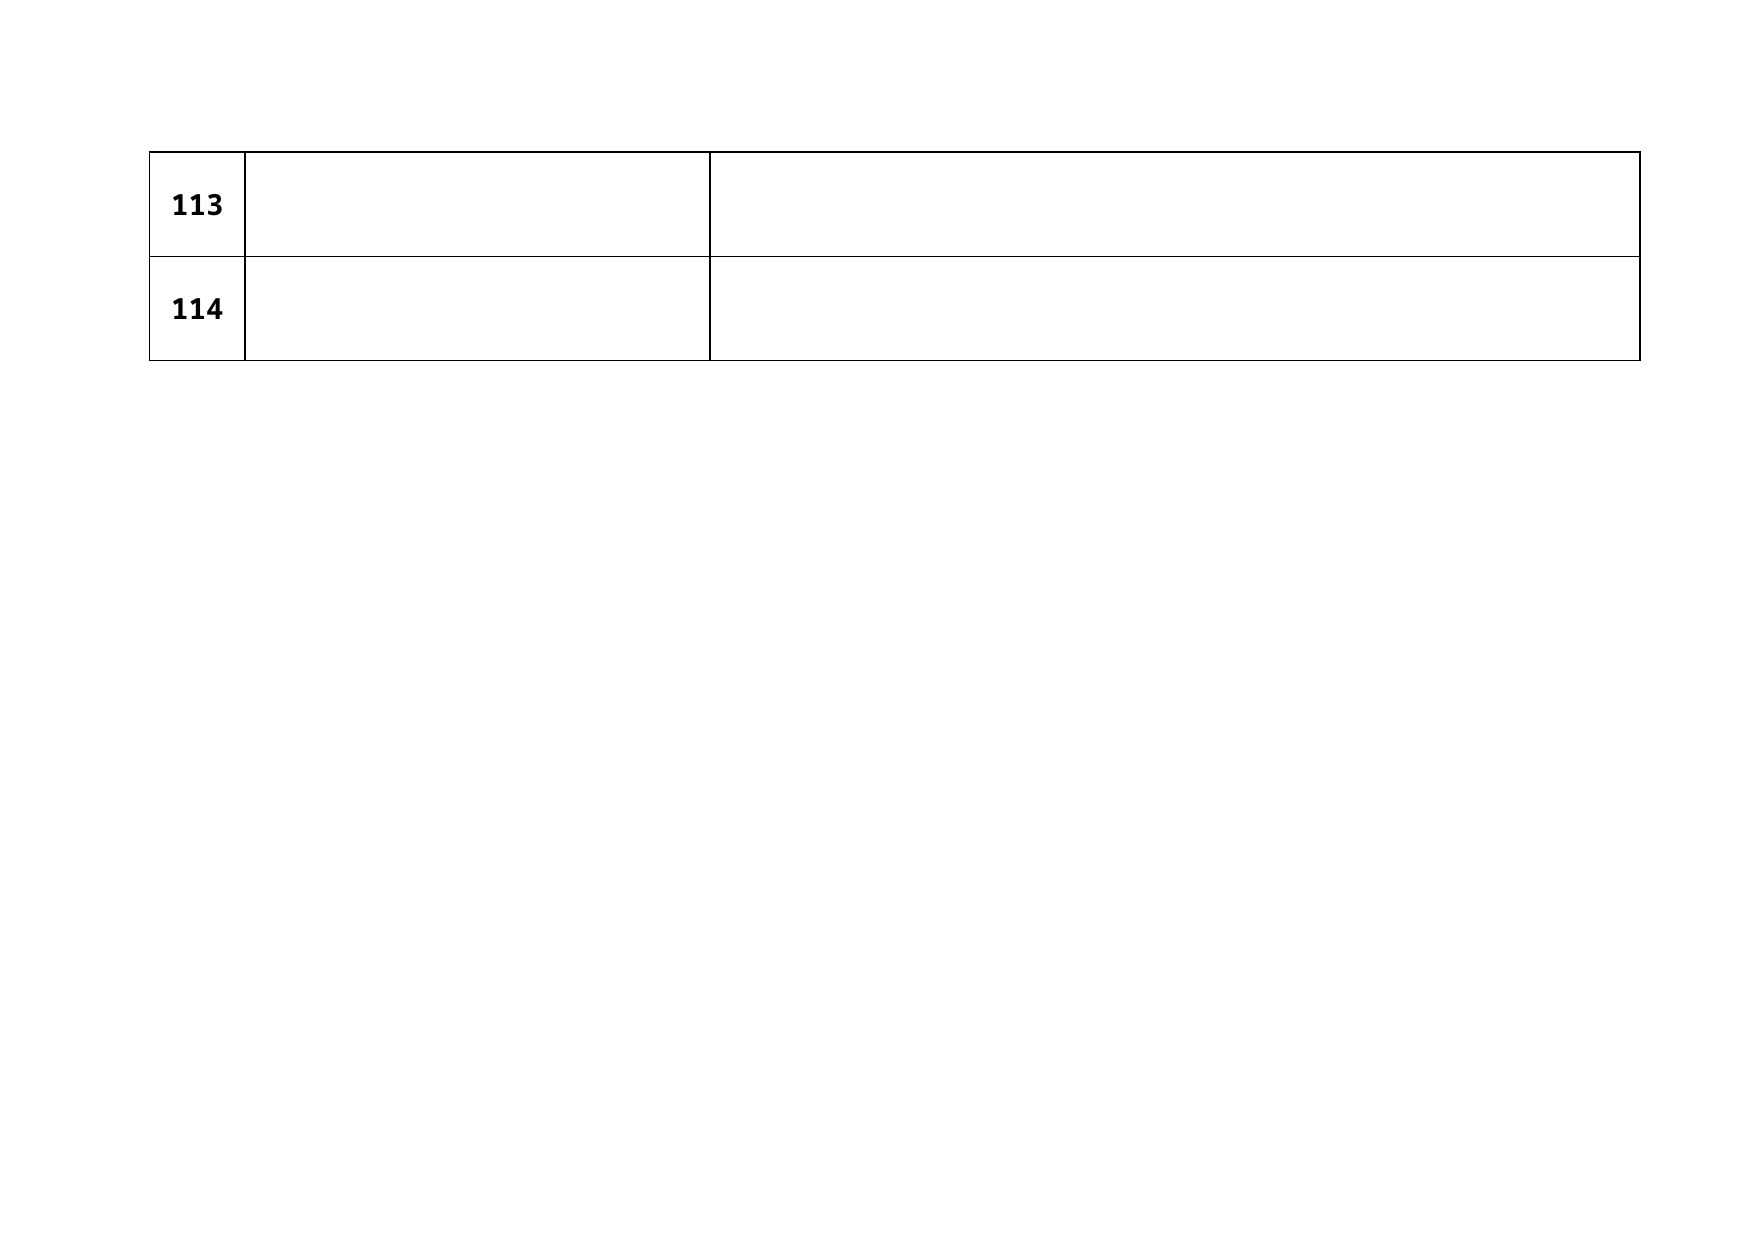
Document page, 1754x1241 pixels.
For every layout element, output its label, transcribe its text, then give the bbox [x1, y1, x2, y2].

table_cell [711, 257, 1639, 360]
table_cell 114 [150, 257, 244, 360]
table_cell [246, 153, 709, 256]
table_cell 113 [150, 153, 244, 256]
table_cell [246, 257, 709, 360]
table_cell [711, 153, 1639, 256]
